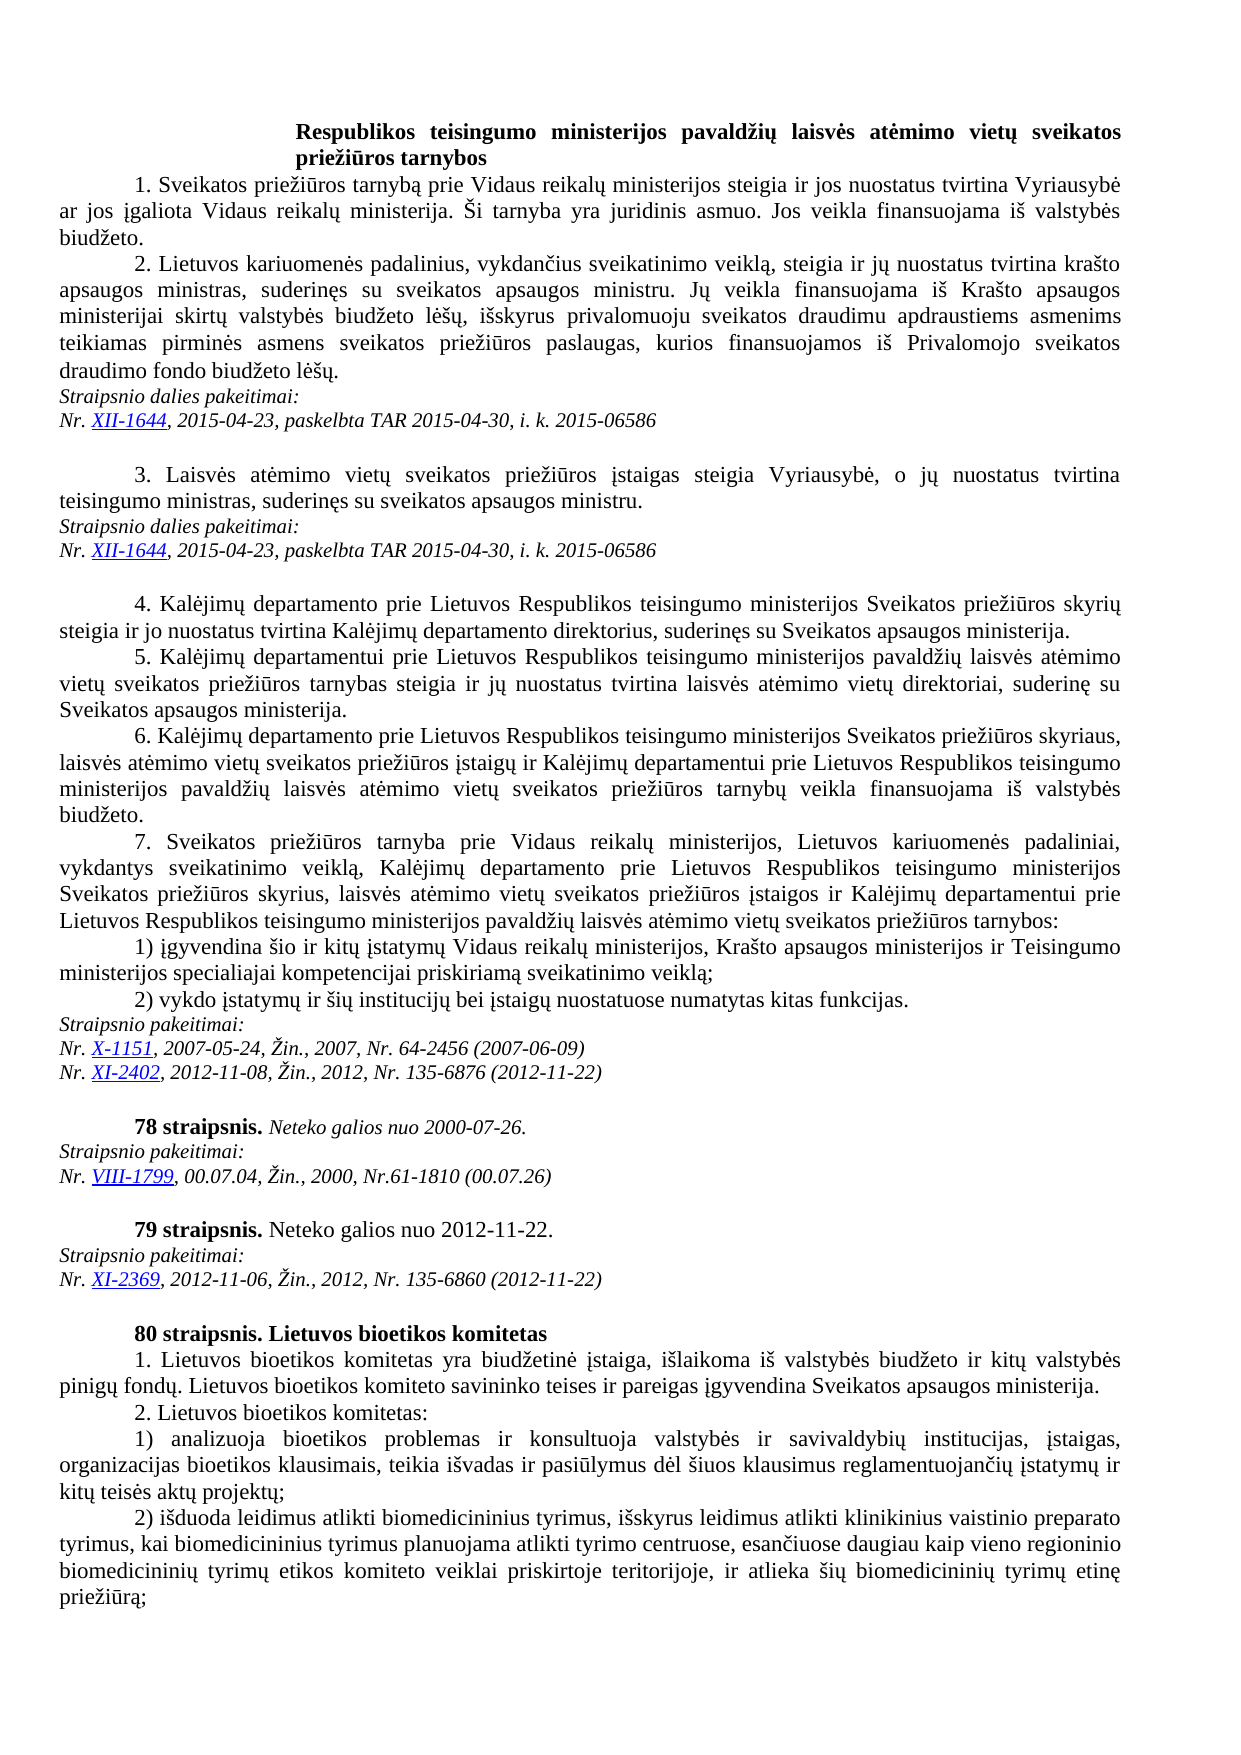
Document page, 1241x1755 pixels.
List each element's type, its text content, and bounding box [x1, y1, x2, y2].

text 2) vykdo įstatymų ir šių institucijų bei įstaigų nuostatuose numatytas kitas funkcijas. [59, 986, 1122, 1012]
text 80 straipsnis. Lietuvos bioetikos komitetas [59, 1319, 1122, 1346]
text 4. Kalėjimų departamento prie Lietuvos Respublikos teisingumo ministerijos Sveikatos priežiūros skyrių steigia ir jo nuostatus tvirtina Kalėjimų departamento direktorius, suderinęs su Sveikatos apsaugos ministerija. [59, 591, 1122, 643]
text Nr. XII-1644, 2015-04-23, paskelbta TAR 2015-04-30, i. k. 2015-06586 [59, 408, 1122, 432]
text 7. Sveikatos priežiūros tarnyba prie Vidaus reikalų ministerijos, Lietuvos kariuomenės padaliniai, vykdantys sveikatinimo veiklą, Kalėjimų departamento prie Lietuvos Respublikos teisingumo ministerijos Sveikatos priežiūros skyrius, laisvės atėmimo vietų sveikatos priežiūros įstaigos ir Kalėjimų departamentui prie Lietuvos Respublikos teisingumo ministerijos pavaldžių laisvės atėmimo vietų sveikatos priežiūros tarnybos: [59, 828, 1122, 933]
text 1. Lietuvos bioetikos komitetas yra biudžetinė įstaiga, išlaikoma iš valstybės biudžeto ir kitų valstybės pinigų fondų. Lietuvos bioetikos komiteto savininko teises ir pareigas įgyvendina Sveikatos apsaugos ministerija. [59, 1346, 1122, 1399]
text Straipsnio pakeitimai: [59, 1243, 1122, 1267]
text Straipsnio dalies pakeitimai: [59, 384, 1122, 408]
text 79 straipsnis. Neteko galios nuo 2012-11-22. [134, 1216, 1122, 1243]
text Straipsnio dalies pakeitimai: [59, 514, 1122, 538]
text 78 straipsnis. Neteko galios nuo 2000-07-26. [59, 1113, 1122, 1139]
text 5. Kalėjimų departamentui prie Lietuvos Respublikos teisingumo ministerijos pavaldžių laisvės atėmimo vietų sveikatos priežiūros tarnybas steigia ir jų nuostatus tvirtina laisvės atėmimo vietų direktoriai, suderinę su Sveikatos apsaugos ministerija. [59, 643, 1122, 722]
text Nr. VIII-1799, 00.07.04, Žin., 2000, Nr.61-1810 (00.07.26) [59, 1163, 1122, 1188]
text 1) įgyvendina šio ir kitų įstatymų Vidaus reikalų ministerijos, Krašto apsaugos ministerijos ir Teisingumo ministerijos specialiajai kompetencijai priskiriamą sveikatinimo veiklą; [59, 933, 1122, 986]
text Straipsnio pakeitimai: [59, 1012, 1122, 1036]
text Nr. XI-2369, 2012-11-06, Žin., 2012, Nr. 135-6860 (2012-11-22) [59, 1267, 1122, 1291]
text Straipsnio pakeitimai: [59, 1139, 1122, 1163]
text 2. Lietuvos kariuomenės padalinius, vykdančius sveikatinimo veiklą, steigia ir jų nuostatus tvirtina krašto apsaugos ministras, suderinęs su sveikatos apsaugos ministru. Jų veikla finansuojama iš Krašto apsaugos ministerijai skirtų valstybės biudžeto lėšų, išskyrus privalomuoju sveikatos draudimu apdraustiems asmenims teikiamas pirminės asmens sveikatos priežiūros paslaugas, kurios finansuojamos iš Privalomojo sveikatos draudimo fondo biudžeto lėšų. [59, 250, 1122, 384]
text 2) išduoda leidimus atlikti biomedicininius tyrimus, išskyrus leidimus atlikti klinikinius vaistinio preparato tyrimus, kai biomedicininius tyrimus planuojama atlikti tyrimo centruose, esančiuose daugiau kaip vieno regioninio biomedicininių tyrimų etikos komiteto veiklai priskirtoje teritorijoje, ir atlieka šių biomedicininių tyrimų etinę priežiūrą; [59, 1504, 1122, 1609]
text Nr. XI-2402, 2012-11-08, Žin., 2012, Nr. 135-6876 (2012-11-22) [59, 1060, 1122, 1084]
text 2. Lietuvos bioetikos komitetas: [59, 1399, 1122, 1425]
text Nr. XII-1644, 2015-04-23, paskelbta TAR 2015-04-30, i. k. 2015-06586 [59, 538, 1122, 562]
text 1) analizuoja bioetikos problemas ir konsultuoja valstybės ir savivaldybių institucijas, įstaigas, organizacijas bioetikos klausimais, teikia išvadas ir pasiūlymus dėl šiuos klausimus reglamentuojančių įstatymų ir kitų teisės aktų projektų; [59, 1425, 1122, 1504]
text 6. Kalėjimų departamento prie Lietuvos Respublikos teisingumo ministerijos Sveikatos priežiūros skyriaus, laisvės atėmimo vietų sveikatos priežiūros įstaigų ir Kalėjimų departamentui prie Lietuvos Respublikos teisingumo ministerijos pavaldžių laisvės atėmimo vietų sveikatos priežiūros tarnybų veikla finansuojama iš valstybės biudžeto. [59, 722, 1122, 828]
text Nr. X-1151, 2007-05-24, Žin., 2007, Nr. 64-2456 (2007-06-09) [59, 1036, 1122, 1060]
text 1. Sveikatos priežiūros tarnybą prie Vidaus reikalų ministerijos steigia ir jos nuostatus tvirtina Vyriausybė ar jos įgaliota Vidaus reikalų ministerija. Ši tarnyba yra juridinis asmuo. Jos veikla finansuojama iš valstybės biudžeto. [59, 171, 1122, 250]
text Respublikos teisingumo ministerijos pavaldžių laisvės atėmimo vietų sveikatos priežiūros tarnybos [134, 118, 1122, 171]
text 3. Laisvės atėmimo vietų sveikatos priežiūros įstaigas steigia Vyriausybė, o jų nuostatus tvirtina teisingumo ministras, suderinęs su sveikatos apsaugos ministru. [59, 461, 1122, 514]
